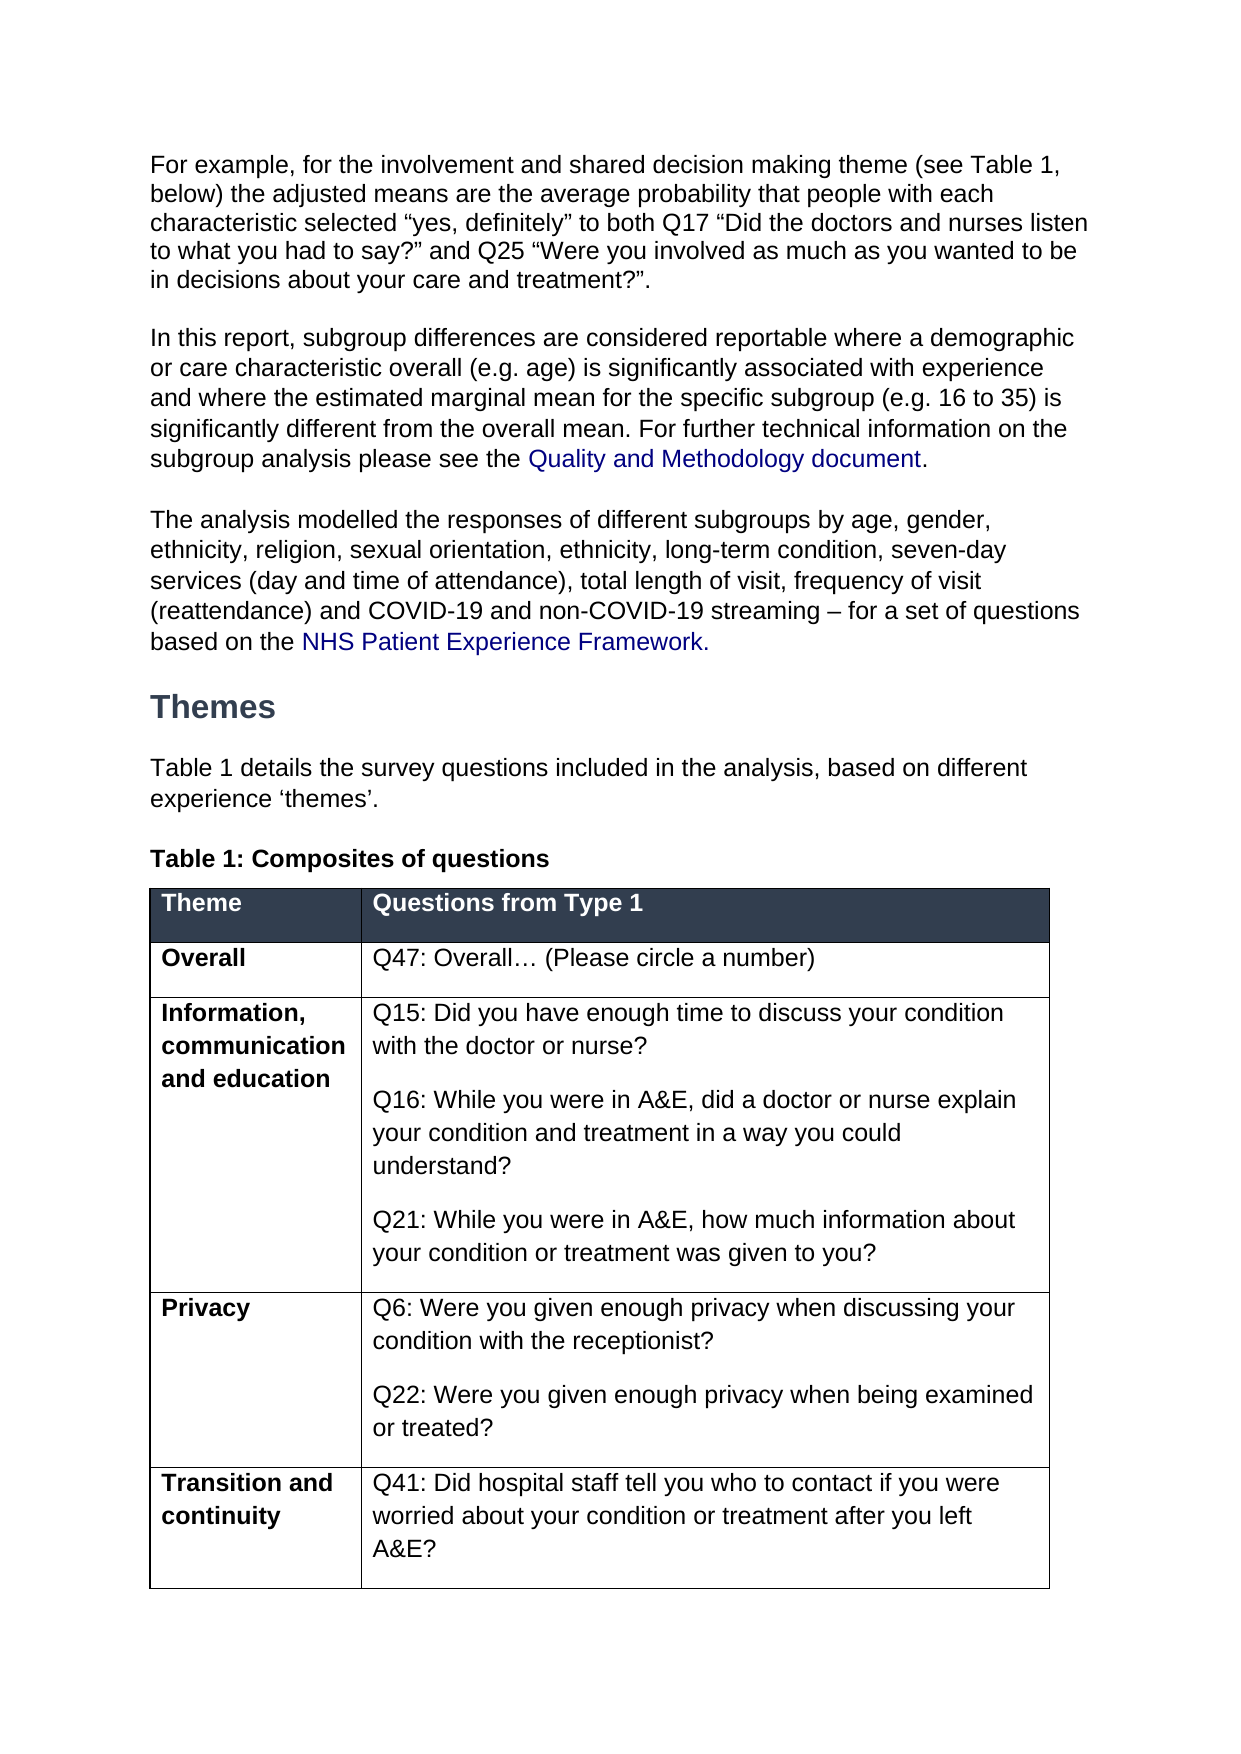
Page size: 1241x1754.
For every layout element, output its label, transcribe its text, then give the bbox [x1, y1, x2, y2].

text In this report, subgroup differences are considered reportable where a demographic or care characteristic overall (e.g. age) is significantly associated with experience and where the estimated marginal mean for the specific subgroup (e.g. 16 to 35) is significantly different from the overall mean. For further technical information on the subgroup analysis please see the Quality and Methodology document. [150, 322, 1090, 473]
table_cell Q41: Did hospital staff tell you who to contact if you were worried about your condition or treatment after you left A&E? [362, 1468, 1049, 1588]
table_cell Information, communication and education [151, 998, 361, 1292]
text Table 1 details the survey questions included in the analysis, based on different experience ‘themes’. [150, 753, 1090, 812]
table_cell Q47: Overall… (Please circle a number) [362, 943, 1049, 997]
table_header Questions from Type 1 [362, 889, 1049, 942]
table_header Theme [151, 889, 361, 942]
table_cell Overall [151, 943, 361, 997]
table_cell Privacy [151, 1293, 361, 1467]
text Table 1: Composites of questions [150, 844, 1090, 873]
table_cell Q15: Did you have enough time to discuss your condition with the doctor or nurse? Q16: While you were in A&E, did a doctor or nurse explain your condition and treatment in a way you could understand? Q21: While you were in A&E, how much information about your condition or treatment was given to you? [362, 998, 1049, 1292]
table_cell Transition and continuity [151, 1468, 361, 1588]
table_cell Q6: Were you given enough privacy when discussing your condition with the receptionist? Q22: Were you given enough privacy when being examined or treated? [362, 1293, 1049, 1467]
subtitle Themes [150, 687, 1090, 726]
text For example, for the involvement and shared decision making theme (see Table 1, below) the adjusted means are the average probability that people with each characteristic selected “yes, definitely” to both Q17 “Did the doctors and nurses listen to what you had to say?” and Q25 “Were you involved as much as you wanted to be in decisions about your care and treatment?”. [150, 150, 1090, 294]
text The analysis modelled the responses of different subgroups by age, gender, ethnicity, religion, sexual orientation, ethnicity, long-term condition, seven-day services (day and time of attendance), total length of visit, frequency of visit (reattendance) and COVID-19 and non-COVID-19 streaming – for a set of questions based on the NHS Patient Experience Framework. [150, 505, 1090, 655]
